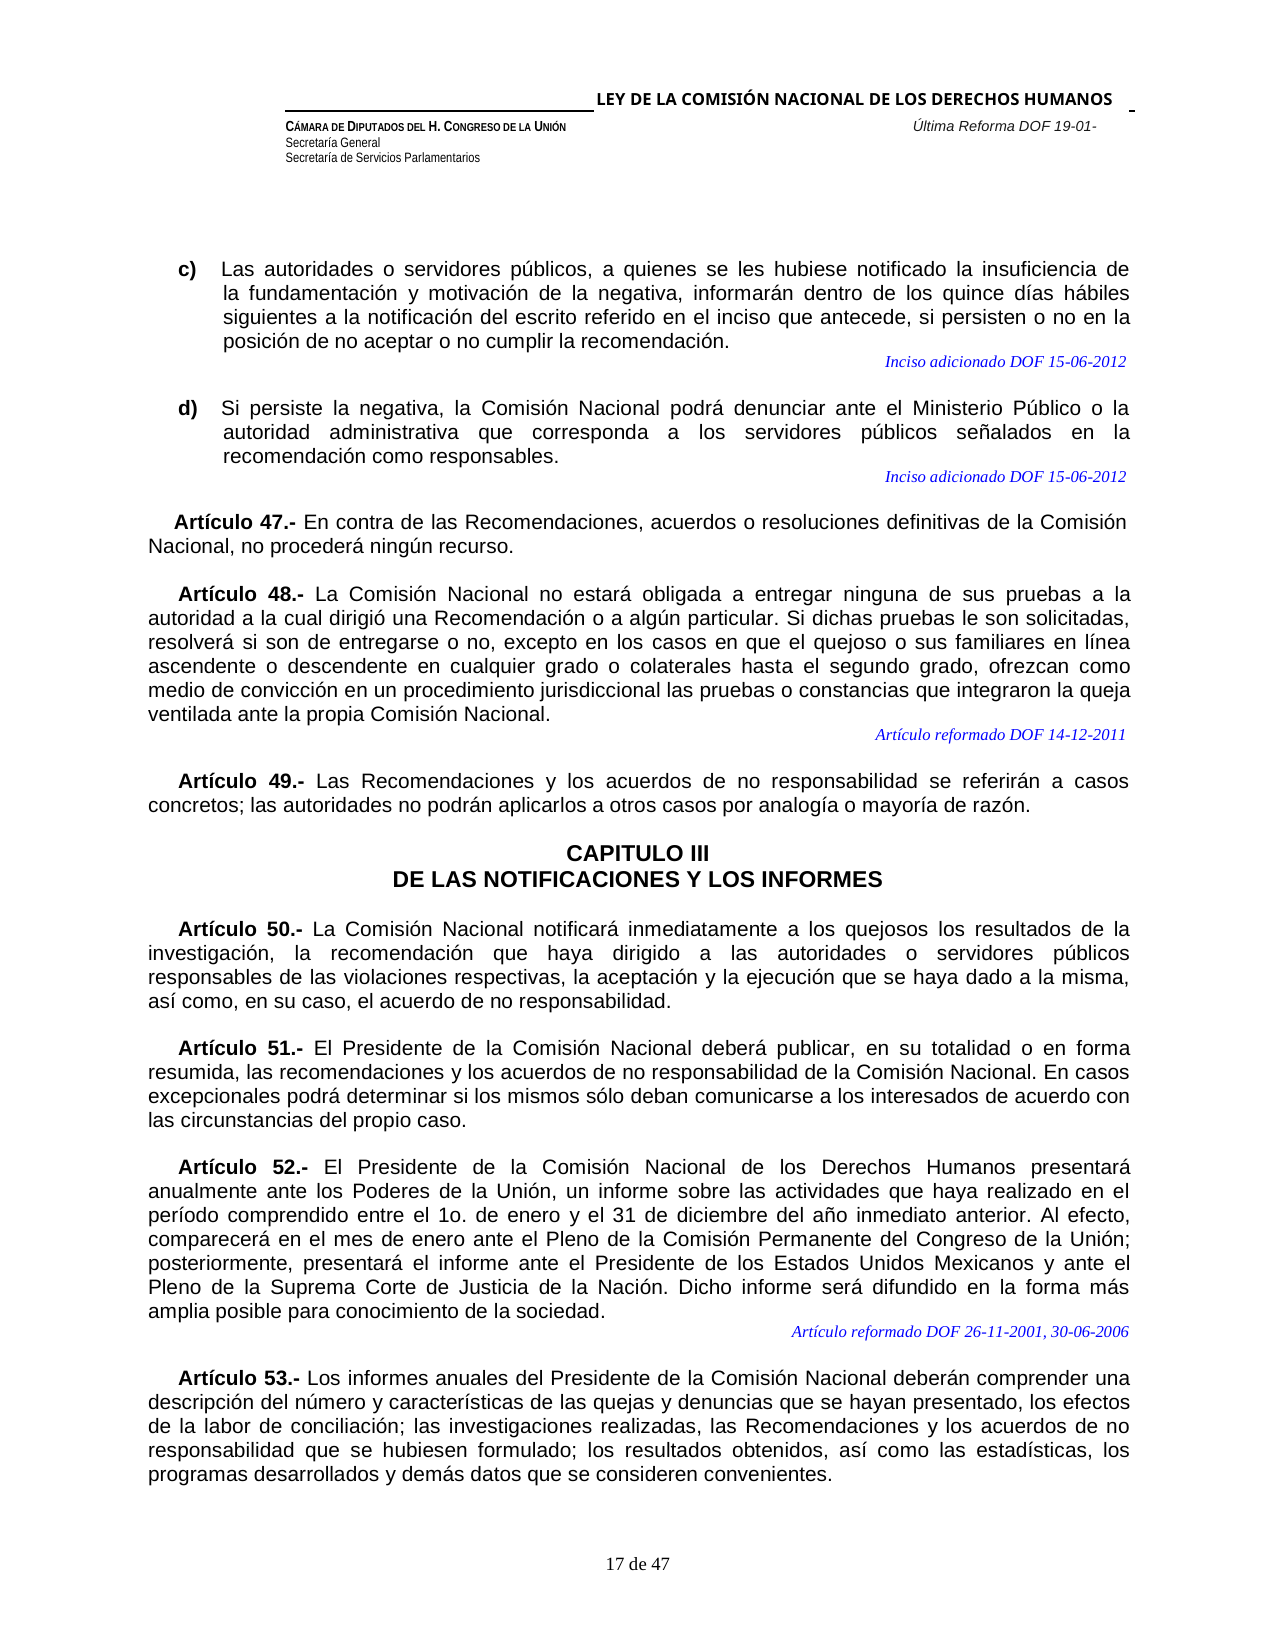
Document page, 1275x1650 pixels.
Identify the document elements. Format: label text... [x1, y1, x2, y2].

text Artículo 48.- La Comisión Nacional no estará obligada a entregar ninguna de sus pruebas a la autoridad a la cual dirigió una Recomendación o a algún particular. Si dichas pruebas le son solicitadas, resolverá si son de entregarse o no, excepto en los casos en que el quejoso o sus familiares en línea ascendente o descendente en cualquier grado o colaterales hasta el segundo grado, ofrezcan como medio de convicción en un procedimiento jurisdiccional las pruebas o constancias que integraron la queja ventilada ante la propia Comisión Nacional. [148, 582, 1131, 726]
text CAPITULO III [562, 840, 713, 866]
text Nacional, no procederá ningún recurso. [148, 534, 1148, 558]
text Artículo 50.- La Comisión Nacional notificará inmediatamente a los quejosos los resultados de la investigación, la recomendación que haya dirigido a las autoridades o servidores públicos responsables de las violaciones respectivas, la aceptación y la ejecución que se haya dado a la misma, así como, en su caso, el acuerdo de no responsabilidad. [148, 917, 1130, 1012]
text c) Las autoridades o servidores públicos, a quienes se les hubiese notificado la insuficiencia de la fundamentación y motivación de la negativa, informarán dentro de los quince días hábiles siguientes a la notificación del escrito referido en el inciso que antecede, si persisten o no en la posición de no aceptar o no cumplir la recomendación. [178, 257, 1130, 353]
text Inciso adicionado DOF 15-06-2012 [135, 353, 1128, 372]
text Artículo reformado DOF 14-12-2011 [135, 726, 1128, 744]
text d) Si persiste la negativa, la Comisión Nacional podrá denunciar ante el Ministerio Público o la autoridad administrativa que corresponda a los servidores públicos señalados en la recomendación como responsables. [178, 396, 1130, 467]
text Artículo 51.- El Presidente de la Comisión Nacional deberá publicar, en su totalidad o en forma resumida, las recomendaciones y los acuerdos de no responsabilidad de la Comisión Nacional. En casos excepcionales podrá determinar si los mismos sólo deban comunicarse a los interesados de acuerdo con las circunstancias del propio caso. [148, 1036, 1130, 1132]
text Artículo 49.- Las Recomendaciones y los acuerdos de no responsabilidad se referirán a casos concretos; las autoridades no podrán aplicarlos a otros casos por analogía o mayoría de razón. [148, 769, 1130, 817]
text Artículo 47.- En contra de las Recomendaciones, acuerdos o resoluciones definitivas de la Comisión [135, 510, 1126, 534]
text Artículo 52.- El Presidente de la Comisión Nacional de los Derechos Humanos presentará anualmente ante los Poderes de la Unión, un informe sobre las actividades que haya realizado en el período comprendido entre el 1o. de enero y el 31 de diciembre del año inmediato anterior. Al efecto, comparecerá en el mes de enero ante el Pleno de la Comisión Permanente del Congreso de la Unión; posteriormente, presentará el informe ante el Presidente de los Estados Unidos Mexicanos y ante el Pleno de la Suprema Corte de Justicia de la Nación. Dicho informe será difundido en la forma más amplia posible para conocimiento de la sociedad. [148, 1155, 1131, 1323]
text Artículo reformado DOF 26-11-2001, 30-06-2006 [792, 1323, 1148, 1342]
text Inciso adicionado DOF 15-06-2012 [135, 467, 1128, 486]
text DE LAS NOTIFICACIONES Y LOS INFORMES [389, 866, 886, 892]
text Artículo 53.- Los informes anuales del Presidente de la Comisión Nacional deberán comprender una descripción del número y características de las quejas y denuncias que se hayan presentado, los efectos de la labor de conciliación; las investigaciones realizadas, las Recomendaciones y los acuerdos de no responsabilidad que se hubiesen formulado; los resultados obtenidos, así como las estadísticas, los programas desarrollados y demás datos que se consideren convenientes. [148, 1366, 1130, 1486]
